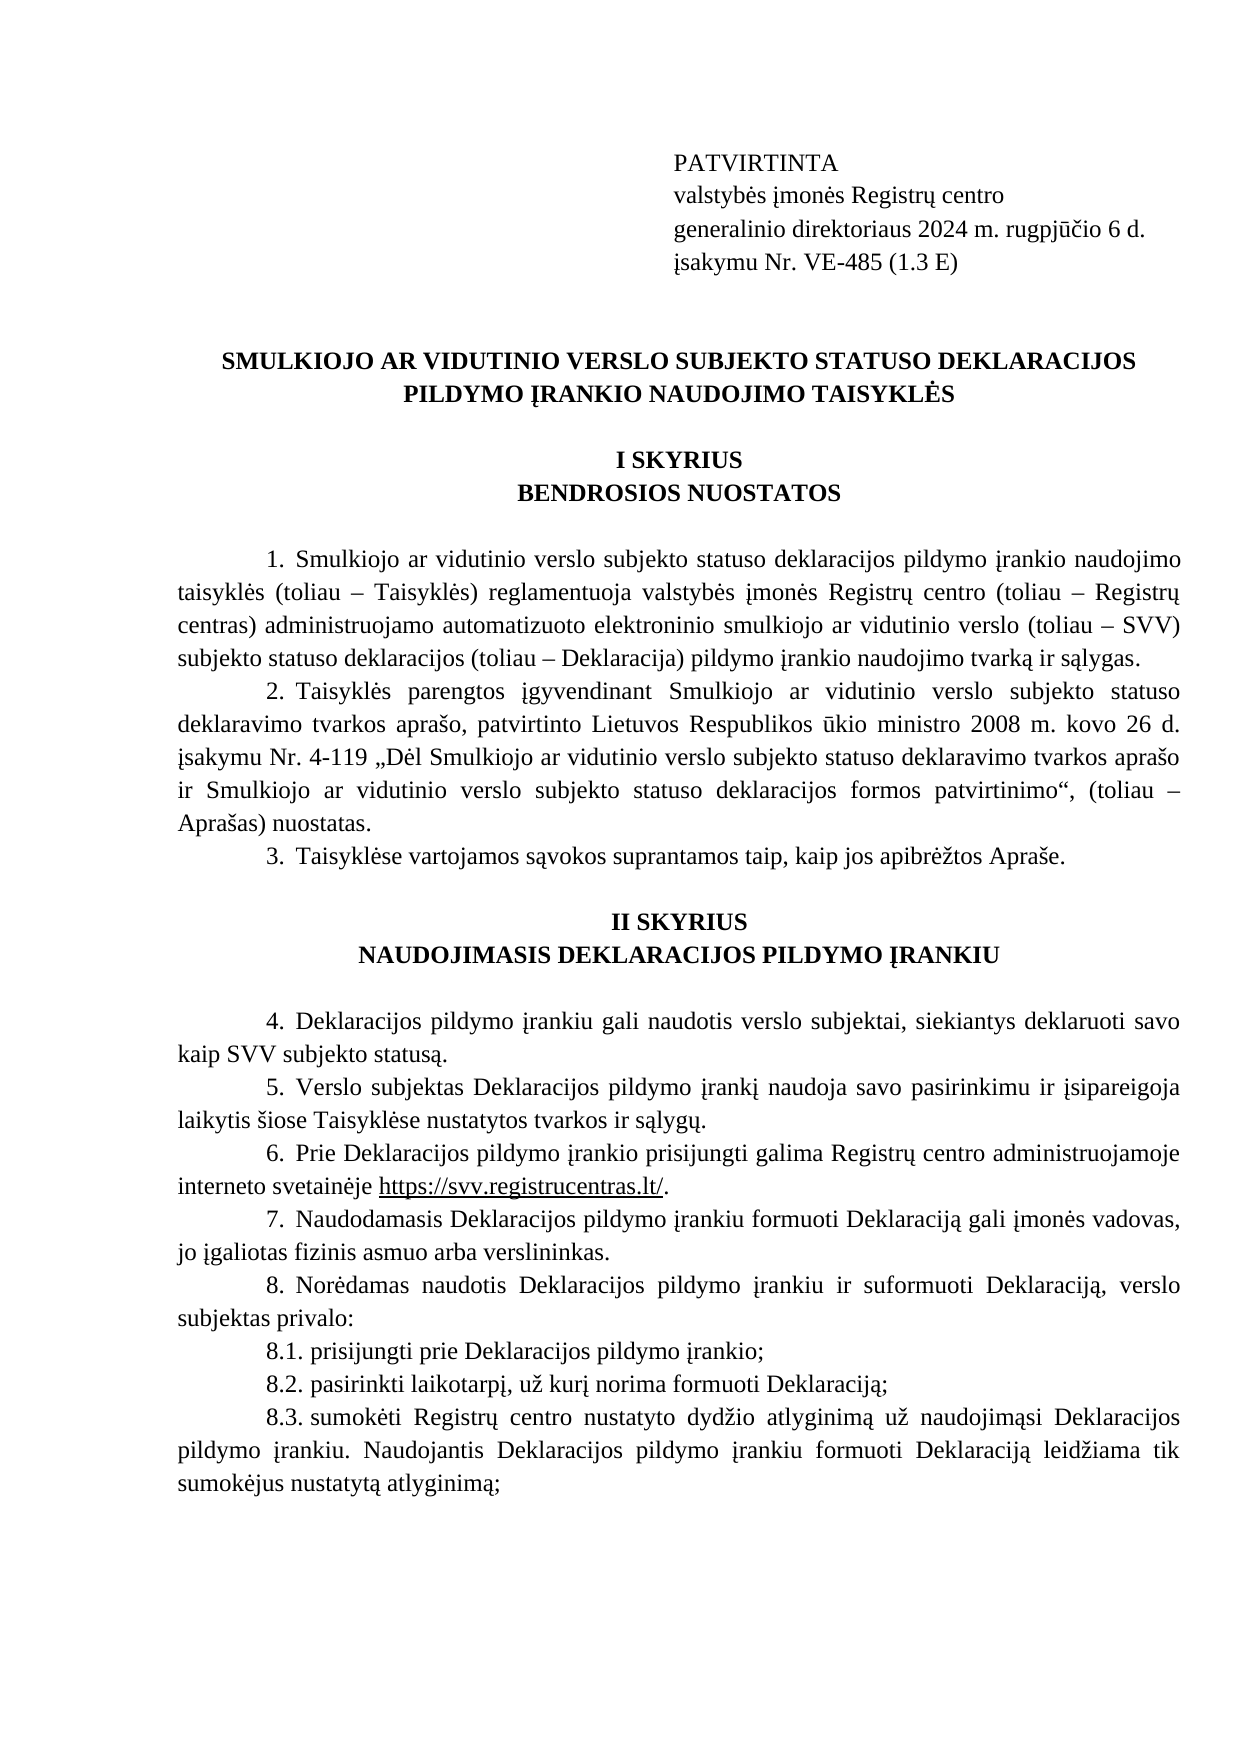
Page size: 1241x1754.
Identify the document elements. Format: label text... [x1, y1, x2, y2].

text 8. Norėdamas naudotis Deklaracijos pildymo įrankiu ir suformuoti Deklaraciją, verslo subjektas privalo: [177, 1270, 1181, 1332]
text 8.3. sumokėti Registrų centro nustatyto dydžio atlyginimą už naudojimąsi Deklaracijos pildymo įrankiu. Naudojantis Deklaracijos pildymo įrankiu formuoti Deklaraciją leidžiama tik sumokėjus nustatytą atlyginimą; [177, 1402, 1181, 1497]
text 3. Taisyklėse vartojamos sąvokos suprantamos taip, kaip jos apibrėžtos Apraše. [177, 841, 1181, 870]
subtitle PATVIRTINTA [177, 148, 1181, 176]
subtitle įsakymu Nr. VE-485 (1.3 E) [177, 247, 1181, 275]
text BENDROSIOS NUOSTATOS [177, 478, 1181, 507]
text 7. Naudodamasis Deklaracijos pildymo įrankiu formuoti Deklaraciją gali įmonės vadovas, jo įgaliotas fizinis asmuo arba verslininkas. [177, 1204, 1181, 1266]
text 8.2. pasirinkti laikotarpį, už kurį norima formuoti Deklaraciją; [177, 1369, 1181, 1398]
text 6. Prie Deklaracijos pildymo įrankio prisijungti galima Registrų centro administruojamoje interneto svetainėje https://svv.registrucentras.lt/. [177, 1138, 1181, 1200]
subtitle SMULKIOJO AR VIDUTINIO VERSLO SUBJEKTO STATUSO DEKLARACIJOS PILDYMO ĮRANKIO NAUDOJIMO TAISYKLĖS [177, 346, 1181, 407]
text 4. Deklaracijos pildymo įrankiu gali naudotis verslo subjektai, siekiantys deklaruoti savo kaip SVV subjekto statusą. [177, 1006, 1181, 1068]
text 1. Smulkiojo ar vidutinio verslo subjekto statuso deklaracijos pildymo įrankio naudojimo taisyklės (toliau – Taisyklės) reglamentuoja valstybės įmonės Registrų centro (toliau – Registrų centras) administruojamo automatizuoto elektroninio smulkiojo ar vidutinio verslo (toliau – SVV) subjekto statuso deklaracijos (toliau – Deklaracija) pildymo įrankio naudojimo tvarką ir sąlygas. [177, 544, 1181, 672]
text I SKYRIUS [177, 445, 1181, 473]
subtitle valstybės įmonės Registrų centro [177, 181, 1181, 209]
text 5. Verslo subjektas Deklaracijos pildymo įrankį naudoja savo pasirinkimu ir įsipareigoja laikytis šiose Taisyklėse nustatytos tvarkos ir sąlygų. [177, 1072, 1181, 1134]
text 8.1. prisijungti prie Deklaracijos pildymo įrankio; [177, 1336, 1181, 1365]
text II SKYRIUS [177, 907, 1181, 936]
subtitle generalinio direktoriaus 2024 m. rugpjūčio 6 d. [177, 214, 1181, 242]
text naudojimAsiS deklaracijos pildymo įrankiu [177, 940, 1181, 969]
text 2. Taisyklės parengtos įgyvendinant Smulkiojo ar vidutinio verslo subjekto statuso deklaravimo tvarkos aprašo, patvirtinto Lietuvos Respublikos ūkio ministro 2008 m. kovo 26 d. įsakymu Nr. 4-119 „Dėl Smulkiojo ar vidutinio verslo subjekto statuso deklaravimo tvarkos aprašo ir Smulkiojo ar vidutinio verslo subjekto statuso deklaracijos formos patvirtinimo“, (toliau – Aprašas) nuostatas. [177, 676, 1181, 837]
